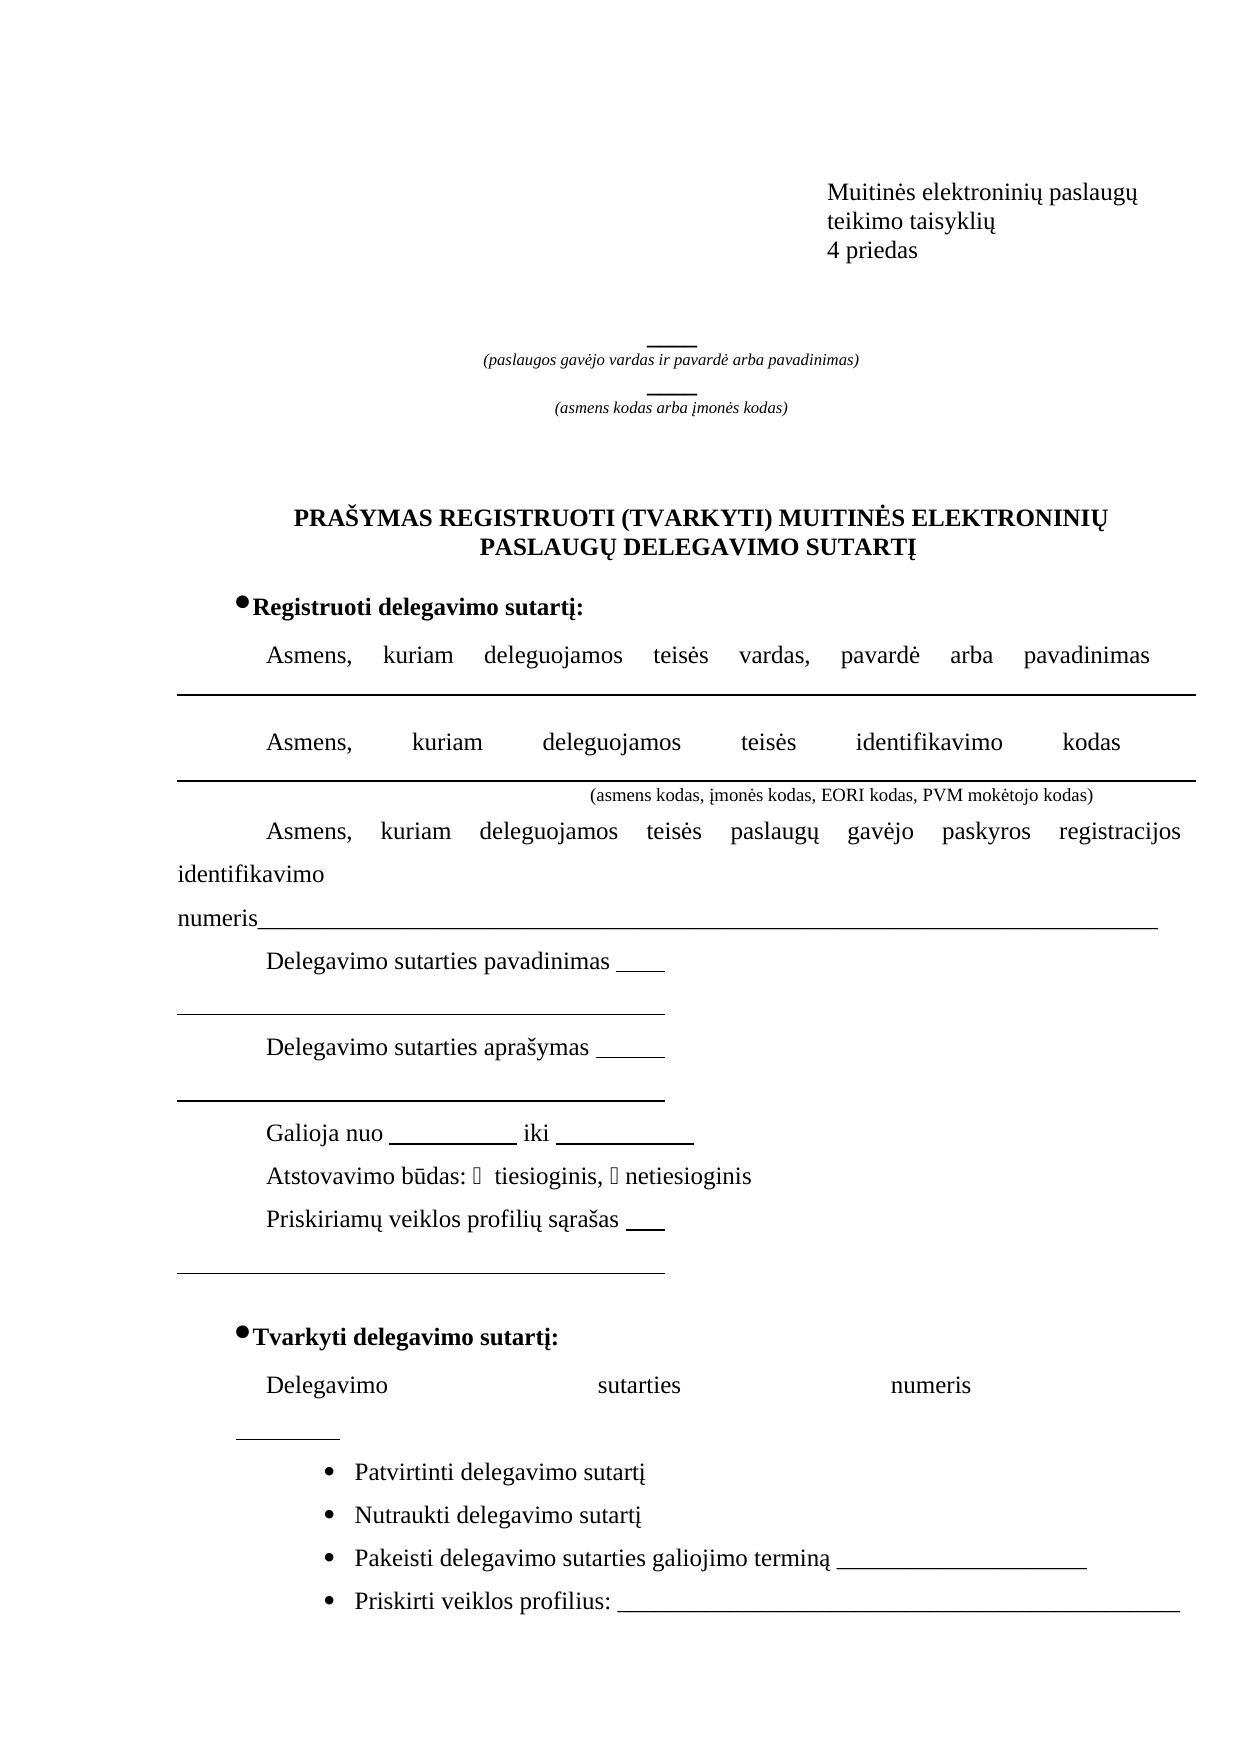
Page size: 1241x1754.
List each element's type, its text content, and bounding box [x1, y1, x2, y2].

text  Patvirtinti delegavimo sutartį [325, 1457, 1181, 1486]
text Delegavimo sutarties pavadinimas [177, 946, 1181, 1018]
text 4 priedas [827, 235, 1176, 263]
text (paslaugos gavėjo vardas ir pavardė arba pavadinimas) [177, 350, 1167, 369]
text Atstovavimo būdas:  tiesioginis,  netiesioginis [177, 1161, 1181, 1190]
text  Priskirti veiklos profilius: _____________________________________________ [325, 1586, 1181, 1615]
text  Tvarkyti delegavimo sutartį: [177, 1319, 1181, 1353]
text PRAŠYMAS REGISTRUOTI (TVARKYTI) MUITINĖS ELEKTRONINIŲ PASLAUGŲ DELEGAVIMO SUTARTĮ [236, 503, 1167, 561]
text Muitinės elektroninių paslaugų [827, 177, 1176, 206]
text Asmens, kuriam deleguojamos teisės vardas, pavardė arba pavadinimas [177, 640, 1181, 694]
text teikimo taisyklių [827, 206, 1176, 235]
text Priskiriamų veiklos profilių sąrašas [177, 1204, 1181, 1276]
text ____ [177, 369, 1167, 398]
text Asmens, kuriam deleguojamos teisės paslaugų gavėjo paskyros registracijos identifikavimo numeris________________________________________________________________________ [177, 816, 1181, 931]
text (asmens kodas, įmonės kodas, EORI kodas, PVM mokėtojo kodas) [177, 784, 1181, 806]
text Delegavimo sutarties aprašymas [177, 1032, 1181, 1104]
text  Pakeisti delegavimo sutarties galiojimo terminą ____________________ [325, 1543, 1181, 1572]
text  Nutraukti delegavimo sutartį [325, 1500, 1181, 1529]
text  Registruoti delegavimo sutartį: [177, 589, 1181, 623]
text (asmens kodas arba įmonės kodas) [177, 398, 1167, 417]
text ____ [177, 321, 1167, 350]
text Delegavimo sutarties numeris [236, 1371, 1181, 1442]
text Galioja nuo iki [177, 1118, 1181, 1147]
text Asmens, kuriam deleguojamos teisės identifikavimo kodas [177, 727, 1181, 780]
